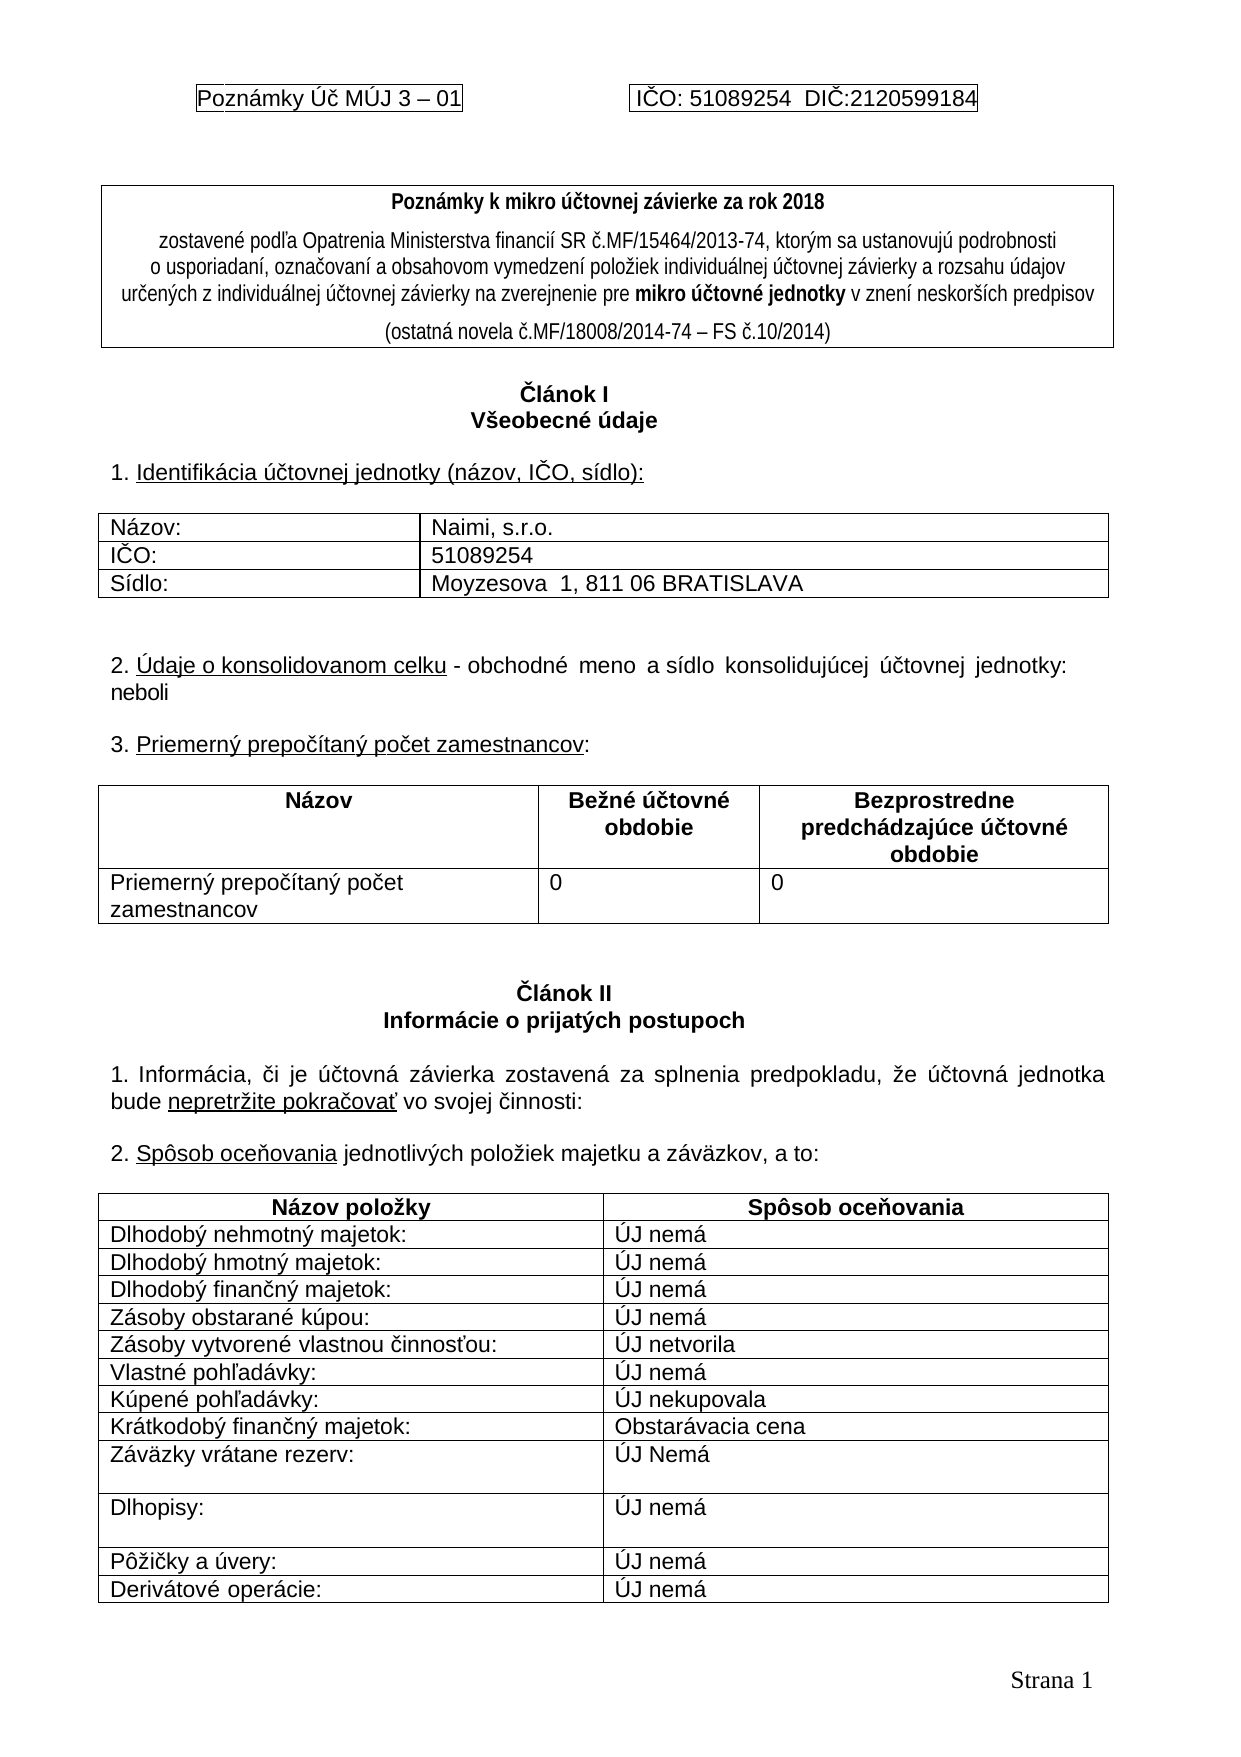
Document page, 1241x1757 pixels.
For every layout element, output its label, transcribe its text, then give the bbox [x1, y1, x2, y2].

table_cell ÚJ nemá [604, 1576, 1108, 1602]
text (ostatná novela č.MF/18008/2014-74 – FS č.10/2014) [102, 315, 1113, 347]
table_cell ÚJ nekupovala [604, 1386, 1108, 1412]
table_cell Zásoby vytvorené vlastnou činnosťou: [99, 1331, 603, 1357]
table_cell Moyzesova 1, 811 06 BRATISLAVA [421, 570, 1108, 597]
table_cell ÚJ nemá [604, 1276, 1108, 1303]
subtitle Článok I [110, 381, 1018, 407]
table_cell Derivátové operácie: [99, 1576, 603, 1602]
table_cell 0 [539, 869, 759, 923]
table_cell Dlhopisy: [99, 1494, 603, 1547]
table_header Bezprostredne predchádzajúce účtovné obdobie [760, 786, 1108, 868]
text 1. Informácia, či je účtovná závierka zostavená za splnenia predpokladu, že účtovná jednotka bude nepretržite pokračovať vo svojej činnosti: [110, 1061, 1105, 1114]
table_cell Zásoby obstarané kúpou: [99, 1304, 603, 1330]
text neboli [110, 678, 1105, 705]
text 3. Priemerný prepočítaný počet zamestnancov: [110, 731, 1105, 758]
table_header Názov [99, 786, 538, 868]
text 1. Identifikácia účtovnej jednotky (názov, IČO, sídlo): [110, 459, 1105, 486]
text Všeobecné údaje [110, 407, 1017, 433]
table_cell 0 [760, 869, 1108, 923]
text Poznámky k mikro účtovnej závierke za rok 2018 [102, 186, 1113, 214]
table_cell Obstarávacia cena [604, 1413, 1108, 1439]
table_cell IČO: [99, 542, 419, 569]
table_cell Pôžičky a úvery: [99, 1548, 603, 1574]
table_header Naimi, s.r.o. [421, 514, 1108, 541]
table_cell ÚJ Nemá [604, 1441, 1108, 1493]
table_header Názov: [99, 514, 419, 541]
text Informácie o prijatých postupoch [110, 1007, 1018, 1033]
table_header Názov položky [99, 1194, 603, 1220]
table_cell Dlhodobý hmotný majetok: [99, 1249, 603, 1275]
table_cell Dlhodobý finančný majetok: [99, 1276, 603, 1303]
table_cell 51089254 [421, 542, 1108, 569]
table_cell Sídlo: [99, 570, 419, 597]
text 2. Údaje o konsolidovanom celku - obchodné meno a sídlo konsolidujúcej účtovnej jednotky: [110, 652, 1105, 678]
table_cell Dlhodobý nehmotný majetok: [99, 1221, 603, 1248]
table_cell ÚJ nemá [604, 1548, 1108, 1574]
table_cell ÚJ nemá [604, 1494, 1108, 1547]
subtitle Článok II [110, 980, 1017, 1007]
table_cell ÚJ nemá [604, 1304, 1108, 1330]
table_cell Záväzky vrátane rezerv: [99, 1441, 603, 1493]
table_cell Kúpené pohľadávky: [99, 1386, 603, 1412]
text zostavené podľa Opatrenia Ministerstva financií SR č.MF/15464/2013-74, ktorým sa ustanovujú podrobnosti o usporiadaní, označovaní a obsahovom vymedzení položiek individuálnej účtovnej závierky a rozsahu údajov určených z individuálnej účtovnej závierky na zverejnenie pre mikro účtovné jednotky v znení neskorších predpisov [102, 224, 1113, 306]
table_cell Priemerný prepočítaný počet zamestnancov [99, 869, 538, 923]
table_cell Krátkodobý finančný majetok: [99, 1413, 603, 1439]
table_cell ÚJ nemá [604, 1359, 1108, 1385]
table_cell ÚJ nemá [604, 1221, 1108, 1248]
table_header Spôsob oceňovania [604, 1194, 1108, 1220]
text 2. Spôsob oceňovania jednotlivých položiek majetku a záväzkov, a to: [110, 1140, 1105, 1167]
table_header Bežné účtovné obdobie [539, 786, 759, 868]
table_cell ÚJ nemá [604, 1249, 1108, 1275]
table_cell ÚJ netvorila [604, 1331, 1108, 1357]
table_cell Vlastné pohľadávky: [99, 1359, 603, 1385]
